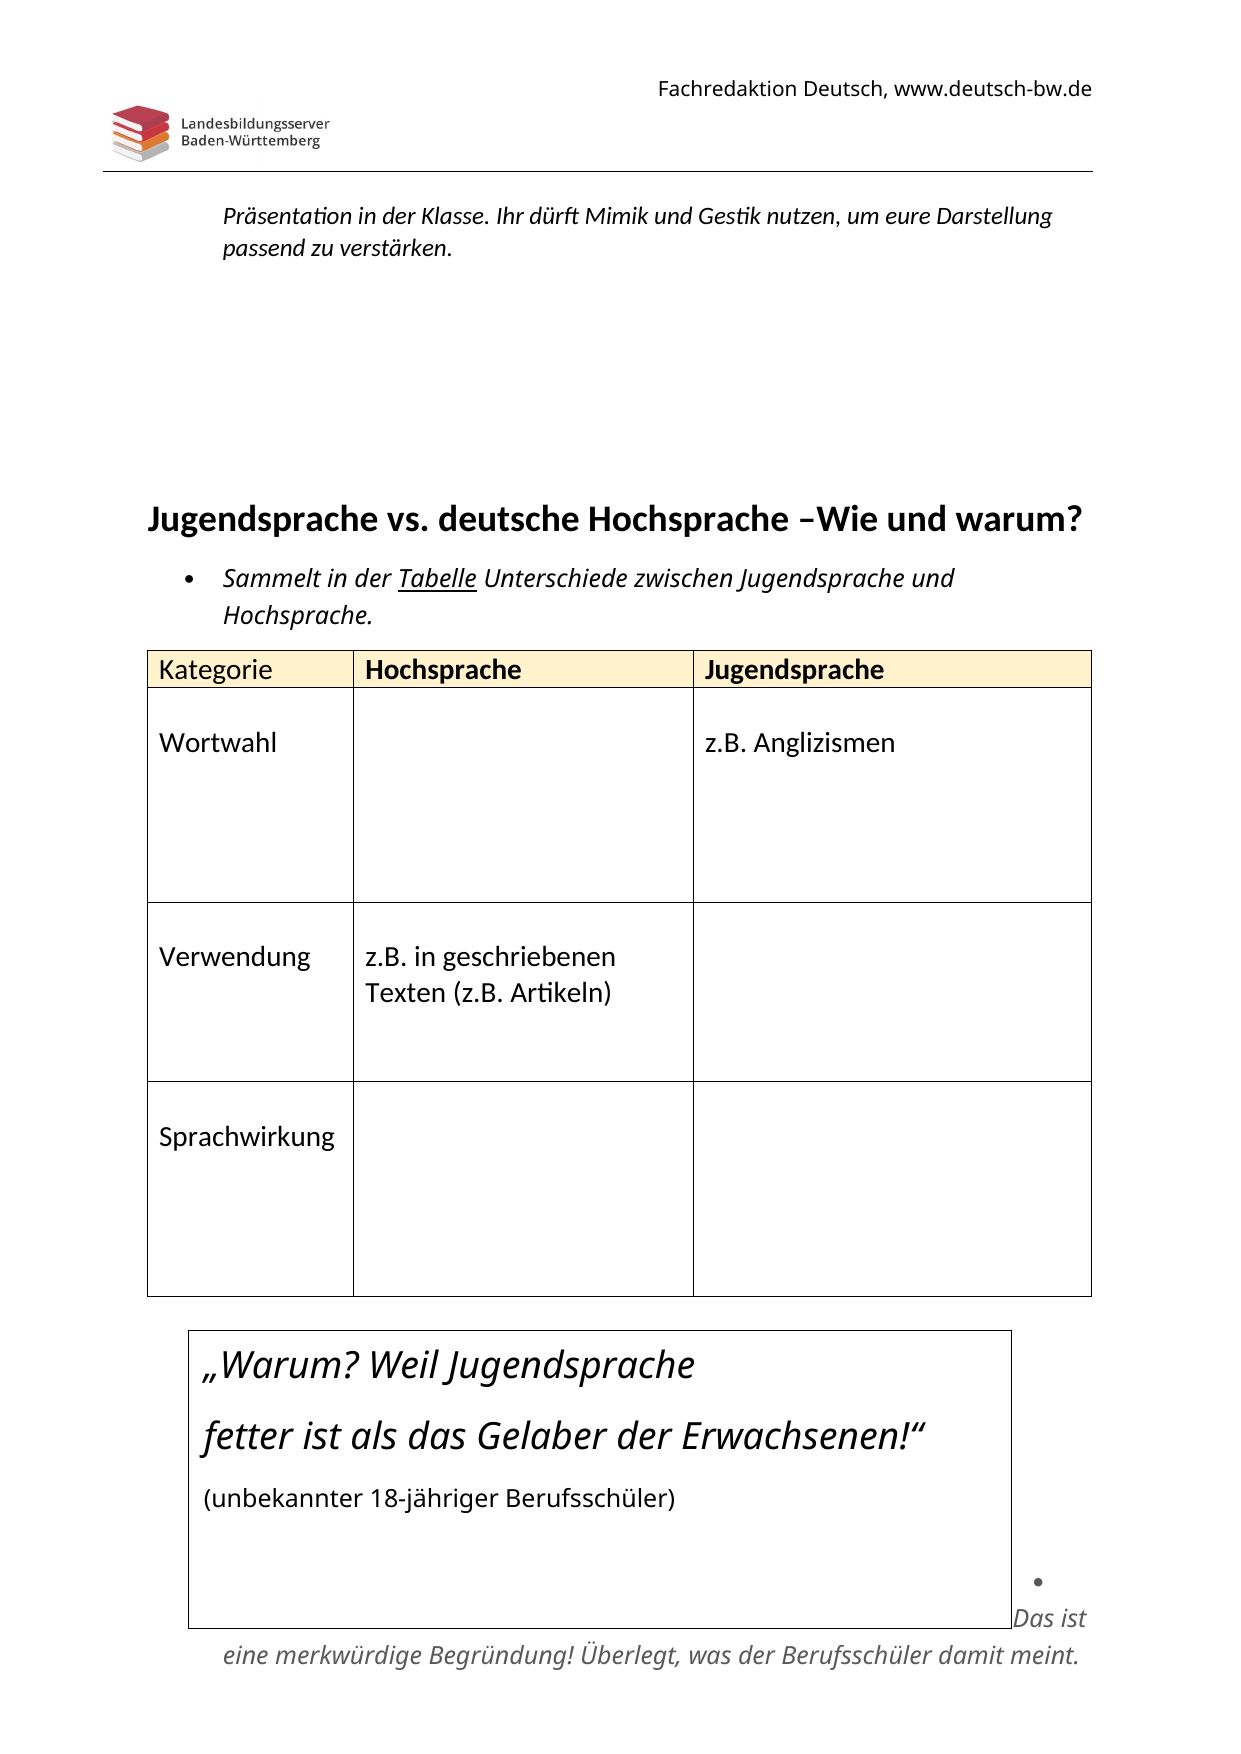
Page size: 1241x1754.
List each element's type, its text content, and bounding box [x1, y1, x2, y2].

table_cell Sprachwirkung [148, 1082, 353, 1296]
text „Warum? Weil Jugendsprache [203, 1338, 996, 1389]
table_cell z.B. in geschriebenen Texten (z.B. Artikeln) [354, 903, 693, 1081]
list Präsentation in der Klasse. Ihr dürft Mimik und Gestik nutzen, um eure Darstellung passend zu verstärken. [185, 200, 1093, 263]
table_cell Verwendung [148, 903, 353, 1081]
table_cell [694, 903, 1091, 1081]
table_header Kategorie [148, 651, 353, 687]
table_cell z.B. Anglizismen [694, 688, 1091, 902]
text fetter ist als das Gelaber der Erwachsenen!“ [203, 1409, 996, 1460]
text Jugendsprache vs. deutsche Hochsprache –Wie und warum? [148, 495, 1093, 541]
table_cell [354, 688, 693, 902]
text (unbekannter 18-jähriger Berufsschüler) [203, 1481, 996, 1515]
table_header Hochsprache [354, 651, 693, 687]
list Das ist eine merkwürdige Begründung! Überlegt, was der Berufsschüler damit meint. [185, 1565, 1093, 1672]
table_cell [694, 1082, 1091, 1296]
list Sammelt in der Tabelle Unterschiede zwischen Jugendsprache und Hochsprache. [185, 561, 1093, 631]
table_header Jugendsprache [694, 651, 1091, 687]
table_cell [354, 1082, 693, 1296]
table_cell Wortwahl [148, 688, 353, 902]
